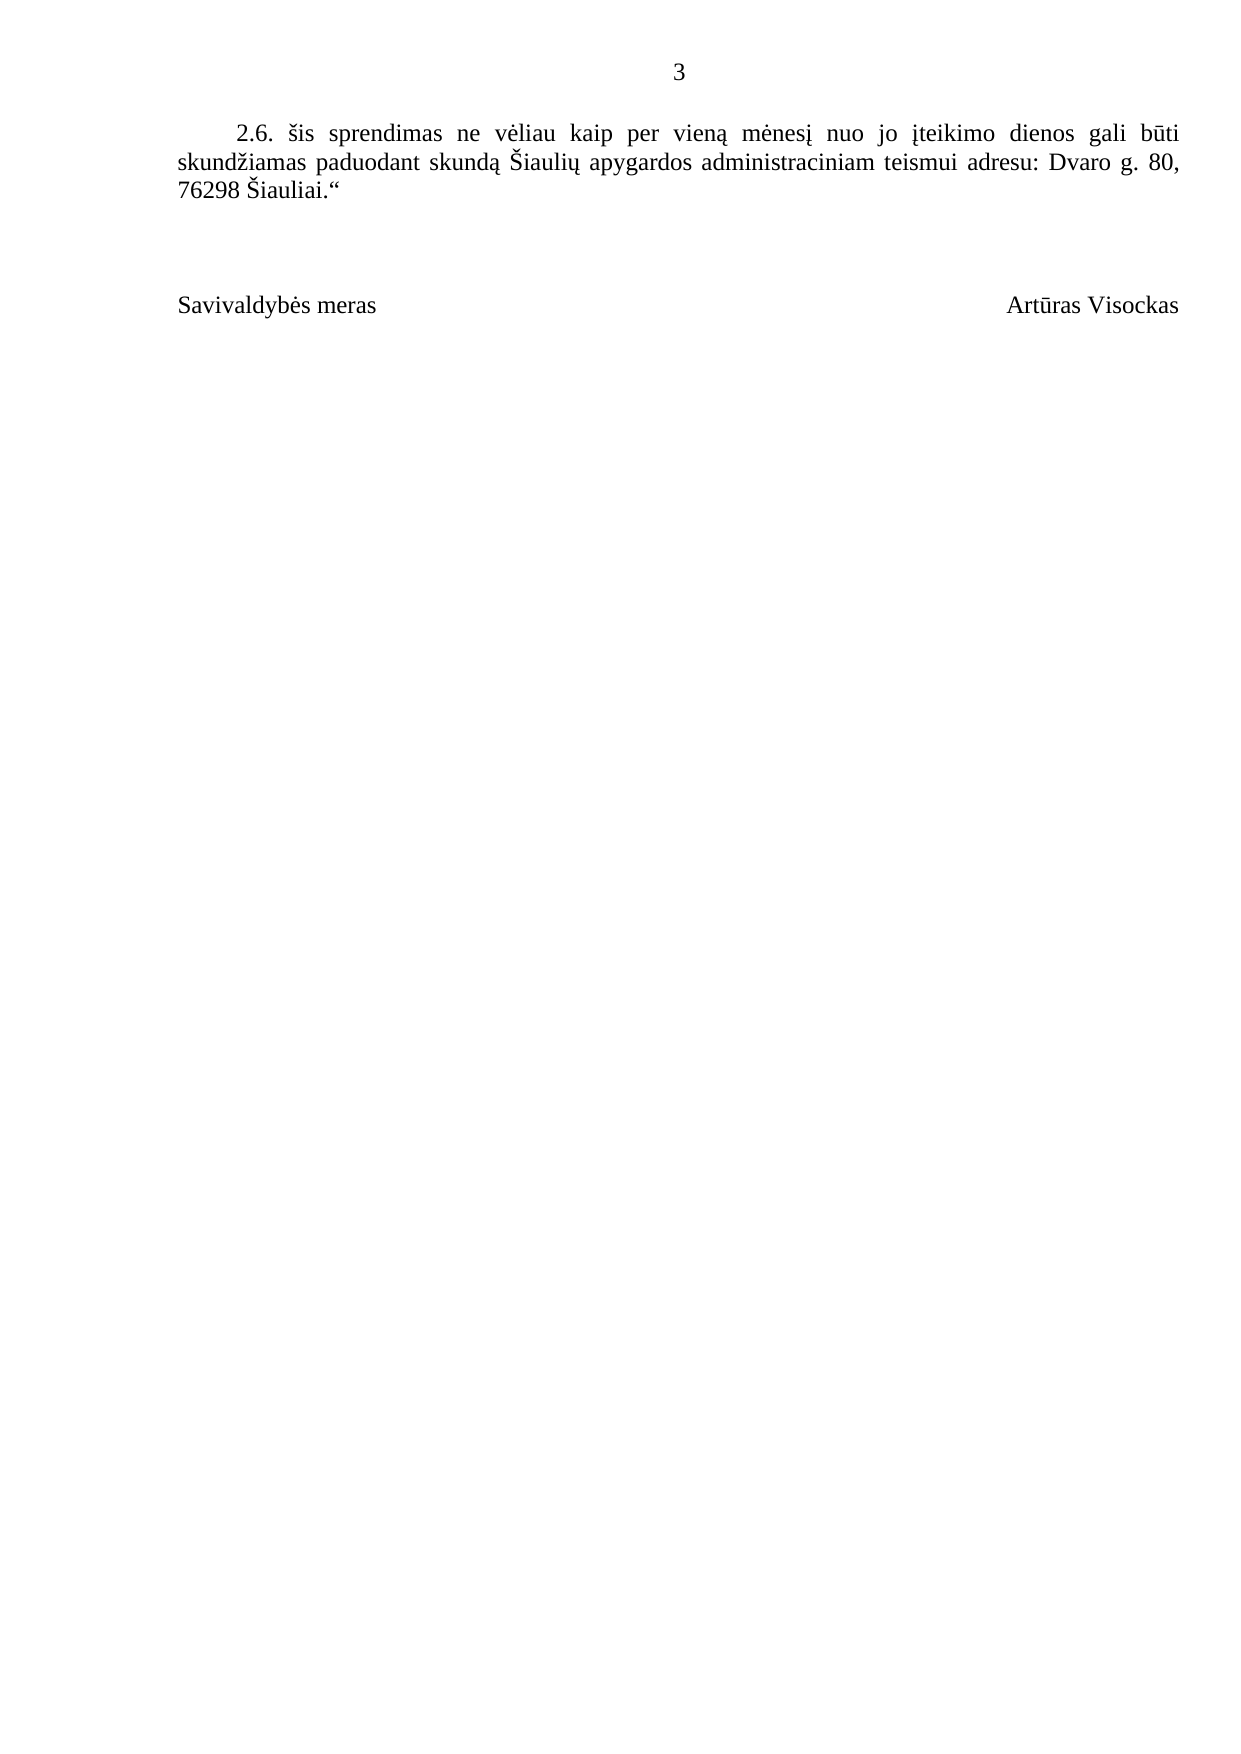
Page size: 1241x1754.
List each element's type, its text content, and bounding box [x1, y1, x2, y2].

text Savivaldybės meras Artūras Visockas [177, 291, 1181, 319]
text 2.6. šis sprendimas ne vėliau kaip per vieną mėnesį nuo jo įteikimo dienos gali būti skundžiamas paduodant skundą Šiaulių apygardos administraciniam teismui adresu: Dvaro g. 80, 76298 Šiauliai.“ [177, 118, 1181, 204]
